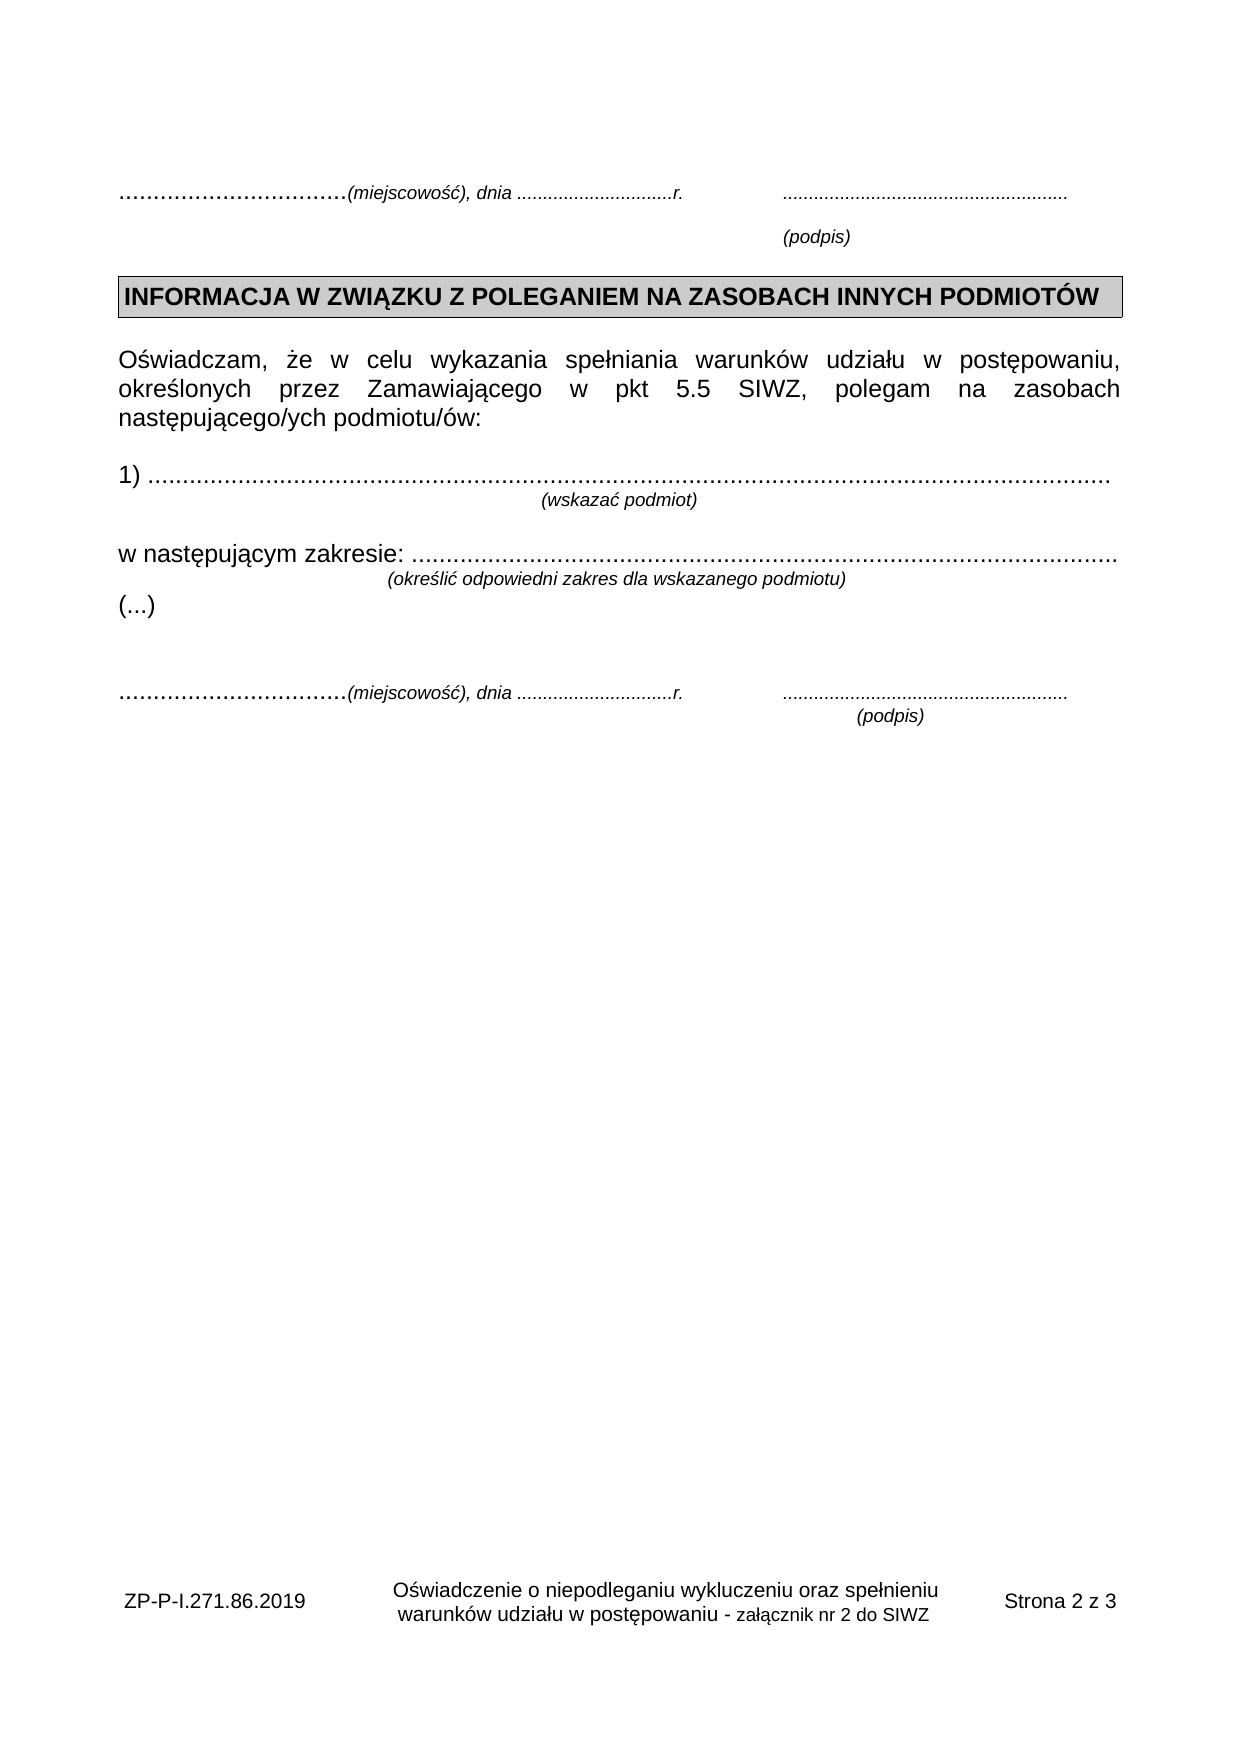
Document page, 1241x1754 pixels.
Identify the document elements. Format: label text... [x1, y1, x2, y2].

text (podpis) [118, 226, 1122, 247]
text w następującym zakresie: ...................................................................................................... [118, 539, 1122, 568]
text Oświadczam, że w celu wykazania spełniania warunków udziału w postępowaniu, określonych przez Zamawiającego w pkt 5.5 SIWZ, polegam na zasobach następującego/ych podmiotu/ów: [118, 345, 1122, 432]
text (...) [118, 590, 1122, 618]
text (wskazać podmiot) [118, 489, 1122, 511]
text (podpis) [118, 705, 1122, 726]
text (określić odpowiedni zakres dla wskazanego podmiotu) [118, 568, 1122, 590]
table_header INFORMACJA W ZWIĄZKU Z POLEGANIEM NA ZASOBACH INNYCH PODMIOTÓW [119, 277, 1122, 317]
text .................................(miejscowość), dnia ..............................r. ....................................................... [118, 676, 1122, 705]
text .................................(miejscowość), dnia ..............................r. ....................................................... [118, 176, 1122, 204]
text 1) ........................................................................................................................................... [118, 460, 1122, 489]
